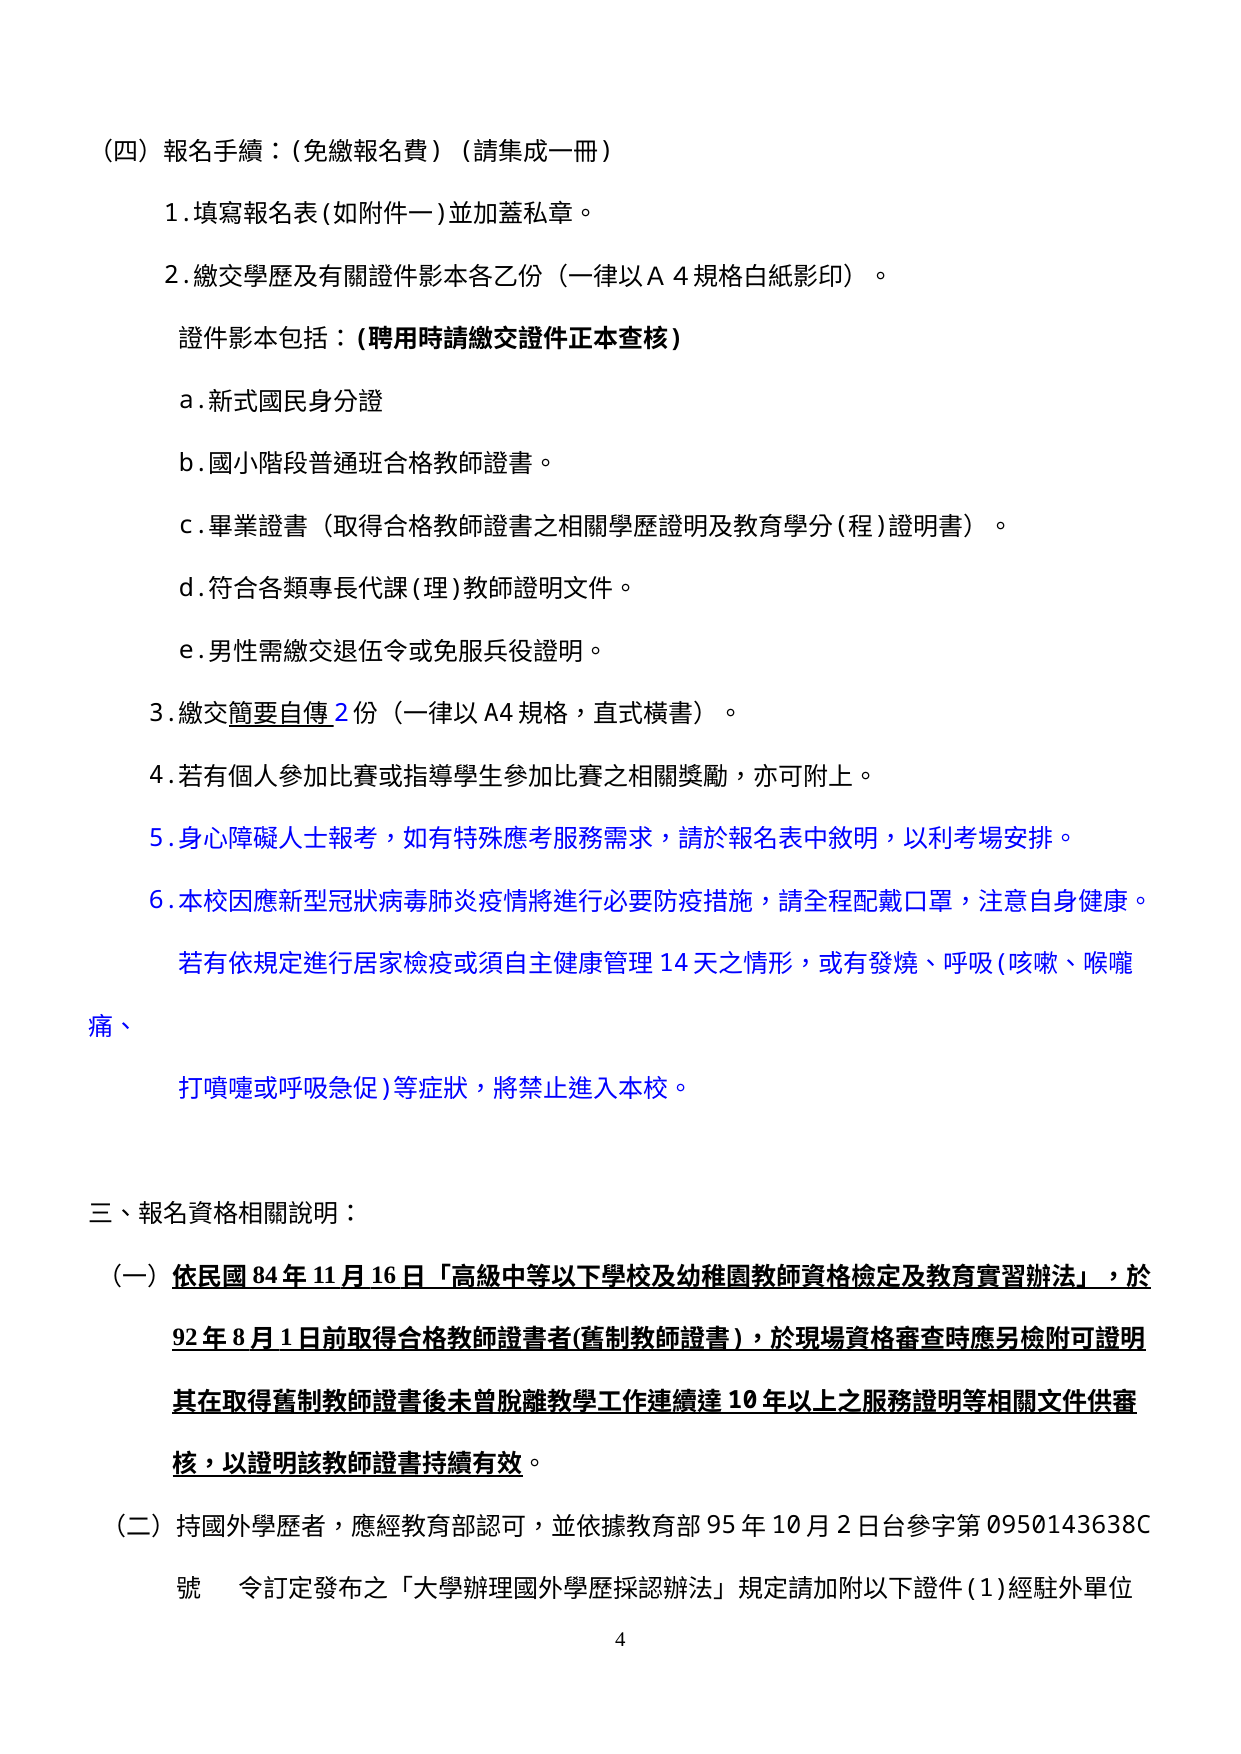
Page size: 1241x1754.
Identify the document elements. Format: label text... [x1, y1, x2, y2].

text b.國小階段普通班合格教師證書。 [89, 420, 1152, 483]
text 6.本校因應新型冠狀病毒肺炎疫情將進行必要防疫措施，請全程配戴口罩，注意自身健康。 [89, 858, 1152, 920]
text a.新式國民身分證 [89, 358, 1152, 420]
text 三、報名資格相關說明： [89, 1170, 1152, 1233]
text （一）依民國84年11月16日「高級中等以下學校及幼稚園教師資格檢定及教育實習辦法」，於92年8月1日前取得合格教師證書者(舊制教師證書)，於現場資格審查時應另檢附可證明其在取得舊制教師證書後未曾脫離教學工作連續達10年以上之服務證明等相關文件供審核，以證明該教師證書持續有效。 [97, 1233, 1152, 1483]
text （二）持國外學歷者，應經教育部認可，並依據教育部95年10月2日台參字第0950143638C 號 令訂定發布之「大學辦理國外學歷採認辦法」規定請加附以下證件(1)經駐外單位 [101, 1483, 1152, 1608]
text 2.繳交學歷及有關證件影本各乙份（一律以Ａ４規格白紙影印）。 [89, 233, 1152, 295]
text c.畢業證書（取得合格教師證書之相關學歷證明及教育學分(程)證明書）。 [89, 483, 1152, 545]
text 若有依規定進行居家檢疫或須自主健康管理14天之情形，或有發燒、呼吸(咳嗽、喉嚨痛、 [89, 920, 1152, 1045]
text 打噴嚏或呼吸急促)等症狀，將禁止進入本校。 [89, 1045, 1152, 1108]
text d.符合各類專長代課(理)教師證明文件。 [89, 545, 1152, 608]
text 3.繳交簡要自傳2份（一律以A4規格，直式橫書）。 [89, 670, 1152, 733]
text 4.若有個人參加比賽或指導學生參加比賽之相關獎勵，亦可附上。 [89, 733, 1152, 795]
text 證件影本包括：(聘用時請繳交證件正本查核) [89, 295, 1152, 358]
text 5.身心障礙人士報考，如有特殊應考服務需求，請於報名表中敘明，以利考場安排。 [89, 795, 1152, 858]
text 1.填寫報名表(如附件一)並加蓋私章。 [89, 170, 1152, 233]
text （四）報名手續：(免繳報名費) (請集成一冊) [89, 108, 1152, 170]
text e.男性需繳交退伍令或免服兵役證明。 [89, 608, 1152, 670]
